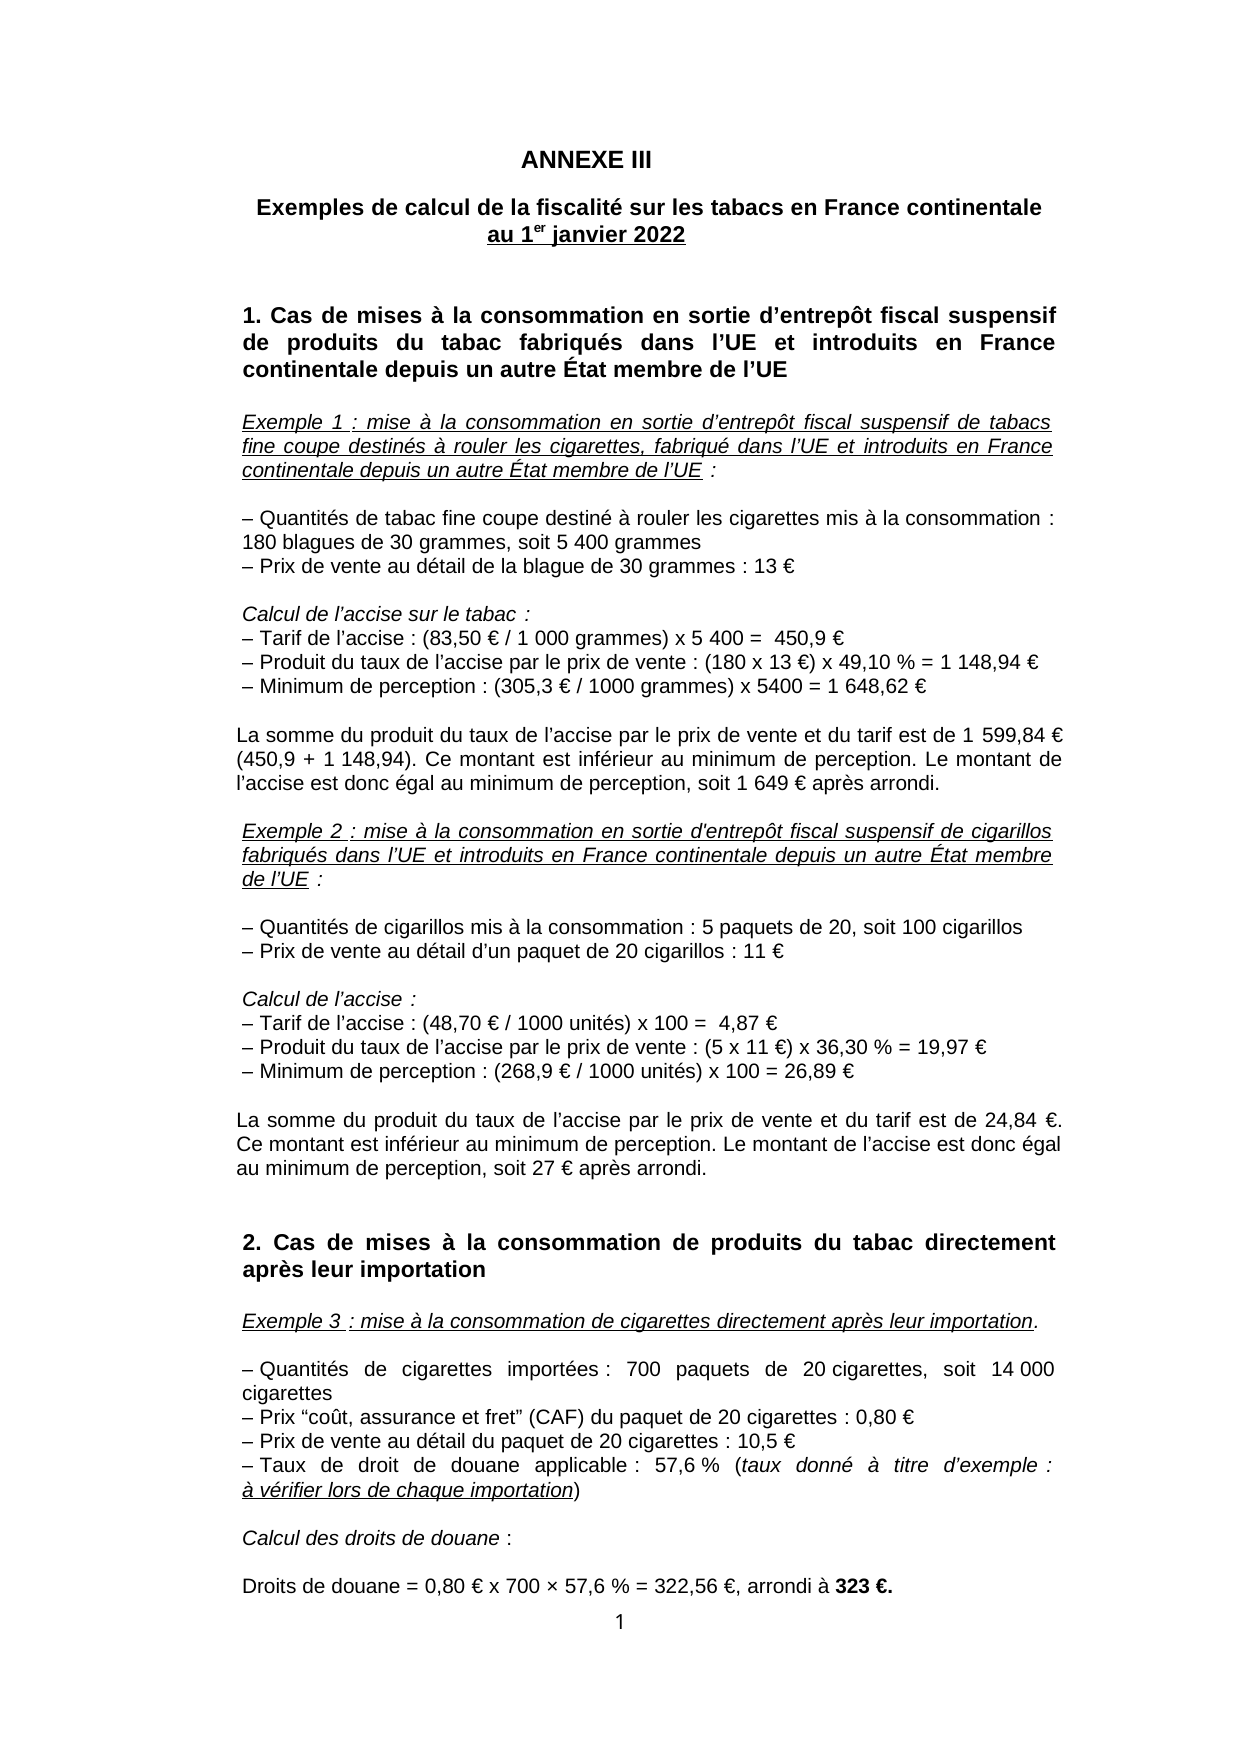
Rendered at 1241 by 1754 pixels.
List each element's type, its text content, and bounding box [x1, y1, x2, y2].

text – Minimum de perception : (268,9 € / 1000 unités) x 100 = 26,89 € [242, 1059, 1054, 1083]
text au 1er janvier 2022 [118, 220, 1054, 247]
text – Prix “coût, assurance et fret” (CAF) du paquet de 20 cigarettes : 0,80 € [242, 1405, 1054, 1429]
text 1. Cas de mises à la consommation en sortie d’entrepôt fiscal suspensif de produits du tabac fabriqués dans l’UE et introduits en France continentale depuis un autre État membre de l’UE [242, 301, 1057, 383]
text – Tarif de l’accise : (48,70 € / 1000 unités) x 100 = 4,87 € [242, 1011, 1054, 1035]
text – Produit du taux de l’accise par le prix de vente : (5 x 11 €) x 36,30 % = 19,97 € [242, 1035, 1054, 1059]
text – Prix de vente au détail d’un paquet de 20 cigarillos : 11 € [242, 939, 1054, 963]
text – Prix de vente au détail de la blague de 30 grammes : 13 € [242, 554, 1054, 578]
text – Tarif de l’accise : (83,50 € / 1 000 grammes) x 5 400 = 450,9 € [242, 626, 1054, 650]
text Exemple 3 : mise à la consommation de cigarettes directement après leur importation. [242, 1309, 1054, 1333]
text – Prix de vente au détail du paquet de 20 cigarettes : 10,5 € [242, 1429, 1054, 1453]
text – Produit du taux de l’accise par le prix de vente : (180 x 13 €) x 49,10 % = 1 148,94 € [242, 650, 1054, 674]
text Exemples de calcul de la fiscalité sur les tabacs en France continentale [242, 193, 1057, 220]
text – Quantités de cigarillos mis à la consommation : 5 paquets de 20, soit 100 cigarillos [242, 915, 1054, 939]
text La somme du produit du taux de l’accise par le prix de vente et du tarif est de 24,84 €. Ce montant est inférieur au minimum de perception. Le montant de l’accise est donc égal au minimum de perception, soit 27 € après arrondi. [236, 1107, 1063, 1180]
text – Minimum de perception : (305,3 € / 1000 grammes) x 5400 = 1 648,62 € [242, 674, 1054, 698]
text Exemple 2 : mise à la consommation en sortie d'entrepôt fiscal suspensif de cigarillos fabriqués dans l’UE et introduits en France continentale depuis un autre État membre de l’UE : [242, 819, 1054, 891]
text Calcul des droits de douane : [242, 1526, 1054, 1550]
text La somme du produit du taux de l’accise par le prix de vente et du tarif est de 1 599,84 € (450,9 + 1 148,94). Ce montant est inférieur au minimum de perception. Le montant de l’accise est donc égal au minimum de perception, soit 1 649 € après arrondi. [236, 722, 1063, 795]
text Calcul de l’accise sur le tabac : [242, 602, 1054, 626]
text Exemple 1 : mise à la consommation en sortie d’entrepôt fiscal suspensif de tabacs fine coupe destinés à rouler les cigarettes, fabriqué dans l’UE et introduits en France continentale depuis un autre État membre de l’UE : [242, 410, 1054, 482]
text ANNEXE III [118, 147, 1054, 174]
text – Taux de droit de douane applicable : 57,6 % (taux donné à titre d’exemple : à vérifier lors de chaque importation) [242, 1453, 1054, 1502]
text – Quantités de tabac fine coupe destiné à rouler les cigarettes mis à la consommation : 180 blagues de 30 grammes, soit 5 400 grammes [242, 506, 1054, 554]
text Droits de douane = 0,80 € x 700 × 57,6 % = 322,56 €, arrondi à 323 €. [242, 1574, 1054, 1598]
text – Quantités de cigarettes importées : 700 paquets de 20 cigarettes, soit 14 000 cigarettes [242, 1357, 1054, 1405]
text 2. Cas de mises à la consommation de produits du tabac directement après leur importation [242, 1228, 1057, 1282]
text Calcul de l’accise : [242, 987, 1054, 1011]
